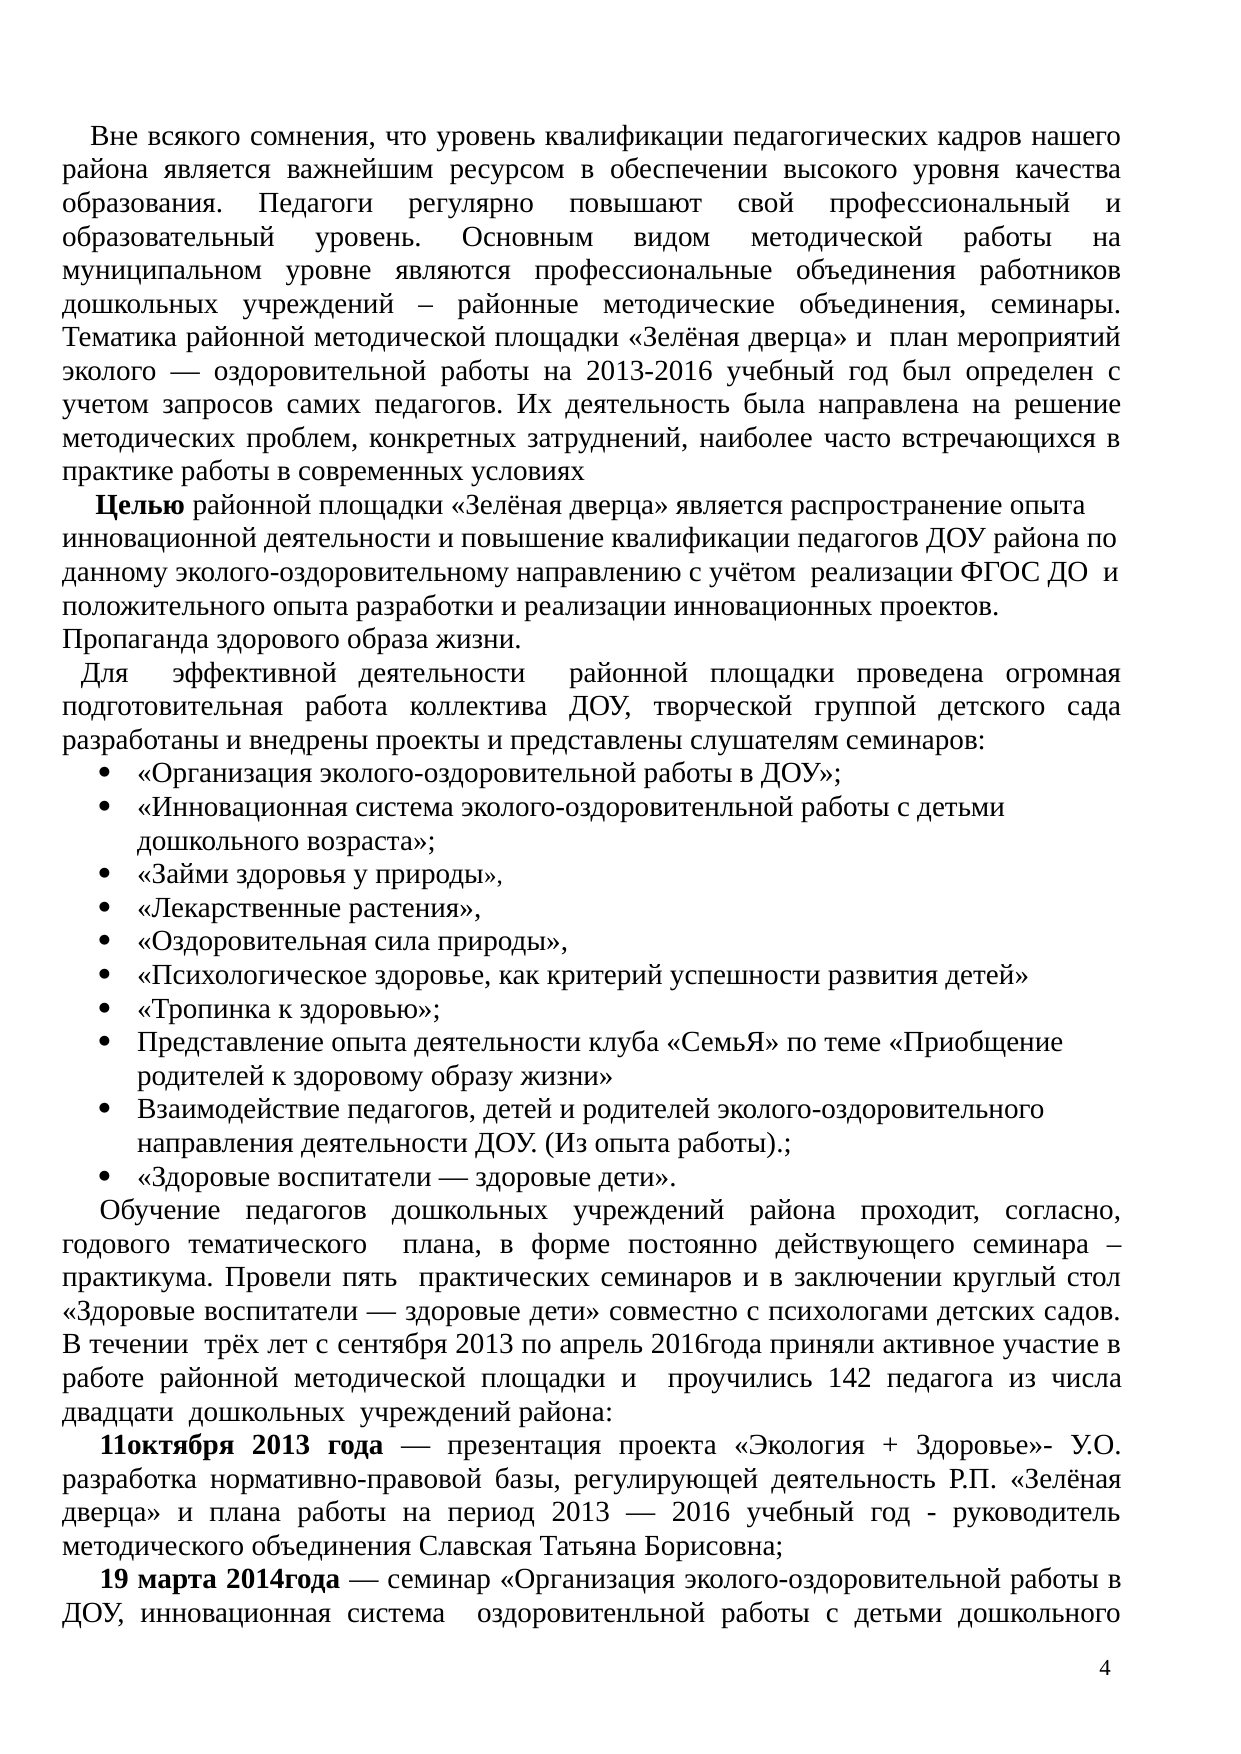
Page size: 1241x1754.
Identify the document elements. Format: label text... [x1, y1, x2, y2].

list «Тропинка к здоровью»; [99, 991, 1122, 1024]
list «Психологическое здоровье, как критерий успешности развития детей» [99, 957, 1122, 991]
text Обучение педагогов дошкольных учреждений района проходит, согласно, годового тематического плана, в форме постоянно действующего семинара – практикума. Провели пять практических семинаров и в заключении круглый стол «Здоровые воспитатели — здоровые дети» совместно с психологами детских садов. В течении трёх лет с сентября 2013 по апрель 2016года приняли активное участие в работе районной методической площадки и проучились 142 педагога из числа двадцати дошкольных учреждений района: [62, 1192, 1122, 1427]
text Целью районной площадки «Зелёная дверца» является распространение опыта инновационной деятельности и повышение квалификации педагогов ДОУ района по данному эколого-оздоровительному направлению с учётом реализации ФГОС ДО и положительного опыта разработки и реализации инновационных проектов. Пропаганда здорового образа жизни. [62, 487, 1122, 655]
list «Займи здоровья у природы», [99, 856, 1122, 890]
list Представление опыта деятельности клуба «СемьЯ» по теме «Приобщение родителей к здоровому образу жизни» [99, 1024, 1122, 1092]
list «Лекарственные растения», [99, 890, 1122, 923]
list «Оздоровительная сила природы», [99, 923, 1122, 957]
list «Здоровые воспитатели — здоровые дети». [99, 1159, 1122, 1192]
text Вне всякого сомнения, что уровень квалификации педагогических кадров нашего района является важнейшим ресурсом в обеспечении высокого уровня качества образования. Педагоги регулярно повышают свой профессиональный и образовательный уровень. Основным видом методической работы на муниципальном уровне являются профессиональные объединения работников дошкольных учреждений – районные методические объединения, семинары. Тематика районной методической площадки «Зелёная дверца» и план мероприятий эколого — оздоровительной работы на 2013-2016 учебный год был определен с учетом запросов самих педагогов. Их деятельность была направлена на решение методических проблем, конкретных затруднений, наиболее часто встречающихся в практике работы в современных условиях [62, 118, 1122, 487]
text Для эффективной деятельности районной площадки проведена огромная подготовительная работа коллектива ДОУ, творческой группой детского сада разработаны и внедрены проекты и представлены слушателям семинаров: [62, 655, 1122, 755]
text 19 марта 2014года — семинар «Организация эколого-оздоровительной работы в ДОУ, инновационная система оздоровитенльной работы с детьми дошкольного [62, 1561, 1122, 1628]
text 11октября 2013 года — презентация проекта «Экология + Здоровье»- У.О. разработка нормативно-правовой базы, регулирующей деятельность Р.П. «Зелёная дверца» и плана работы на период 2013 — 2016 учебный год - руководитель методического объединения Славская Татьяна Борисовна; [62, 1427, 1122, 1561]
list «Инновационная система эколого-оздоровитенльной работы с детьми дошкольного возраста»; [99, 789, 1122, 856]
list Взаимодействие педагогов, детей и родителей эколого-оздоровительного направления деятельности ДОУ. (Из опыта работы).; [99, 1092, 1122, 1159]
list «Организация эколого-оздоровительной работы в ДОУ»; [99, 755, 1122, 789]
